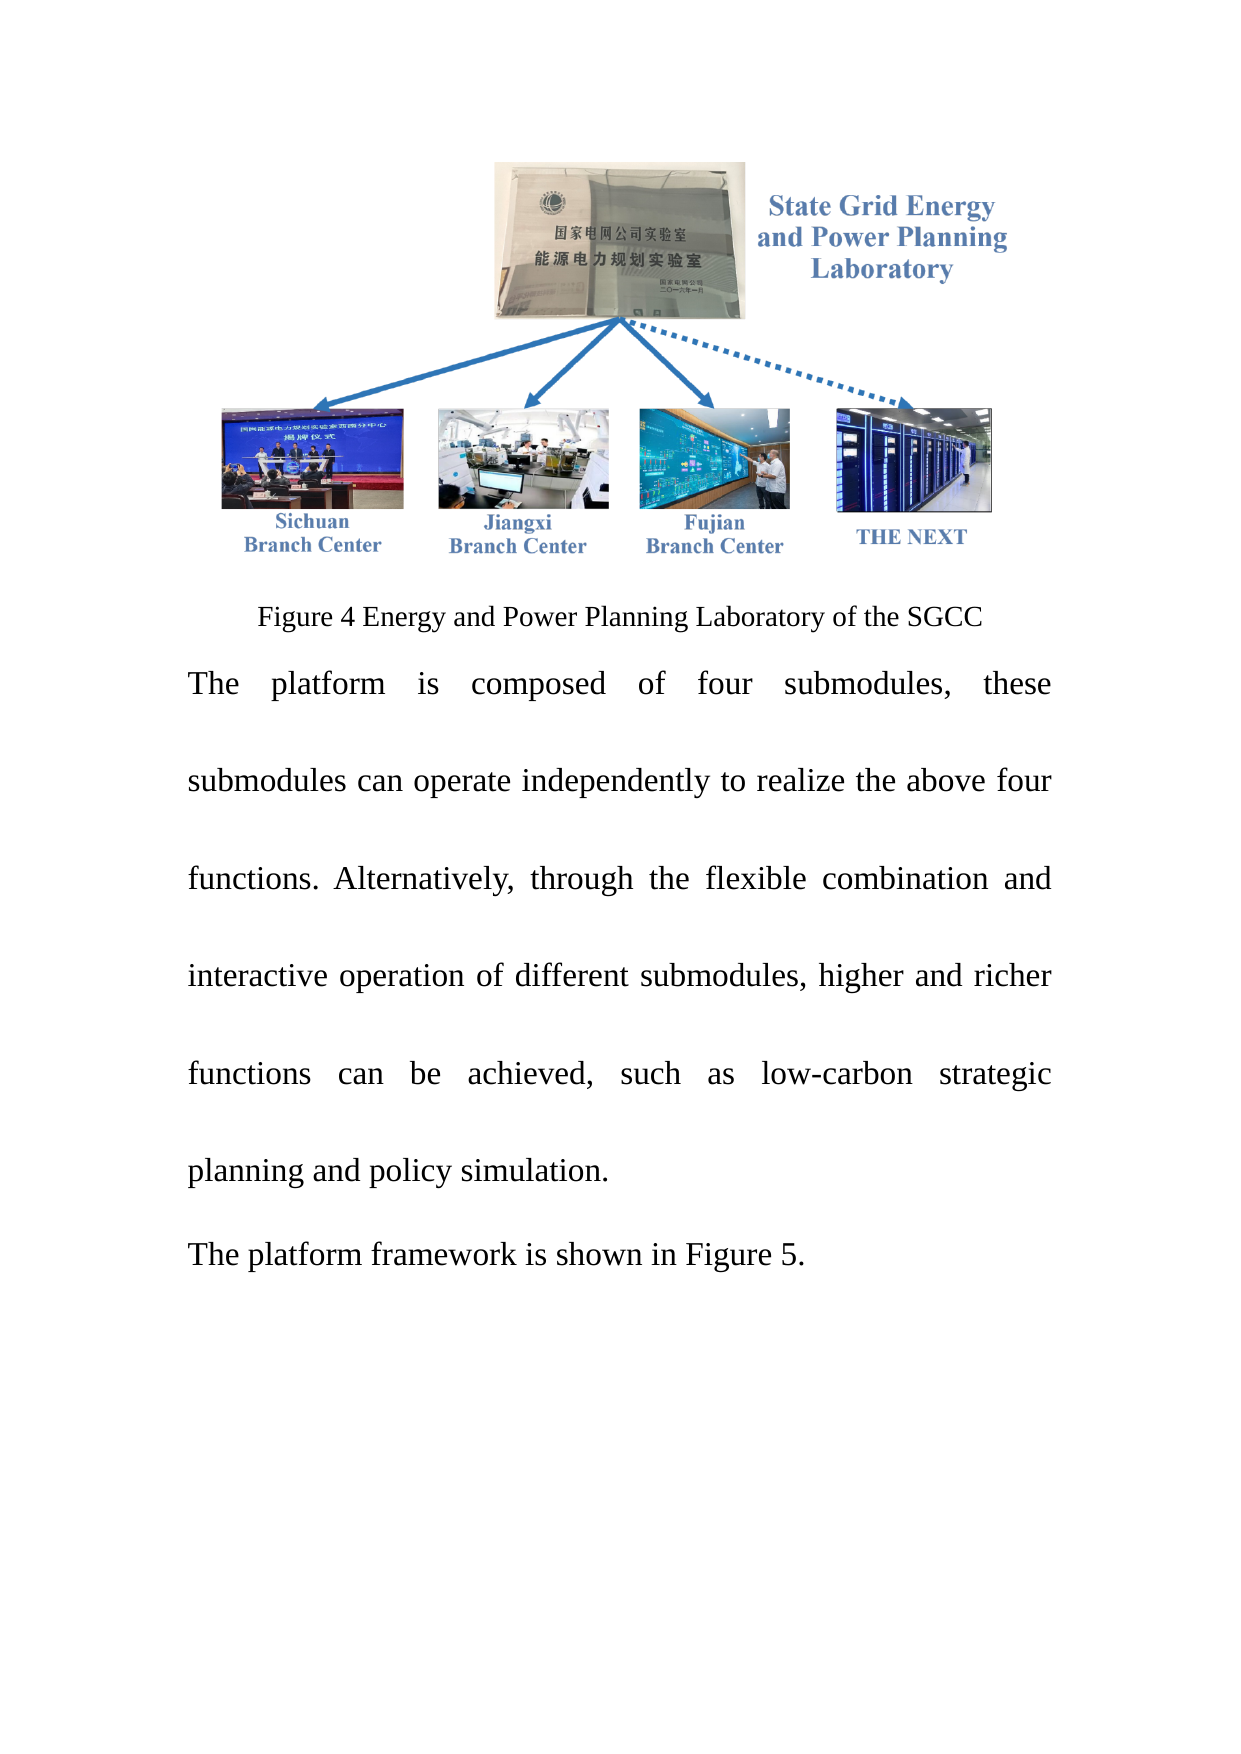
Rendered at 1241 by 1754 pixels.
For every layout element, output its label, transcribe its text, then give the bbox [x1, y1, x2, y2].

text The platform is composed of four submodules, these submodules can operate independently to realize the above four functions. Alternatively, through the flexible combination and interactive operation of different submodules, higher and richer functions can be achieved, such as low-carbon strategic planning and policy simulation. [187, 650, 1053, 1202]
text Figure 4 Energy and Power Planning Laboratory of the SGCC [187, 599, 1053, 633]
text The platform framework is shown in Figure 5. [187, 1221, 1053, 1286]
picture [221, 162, 1019, 560]
